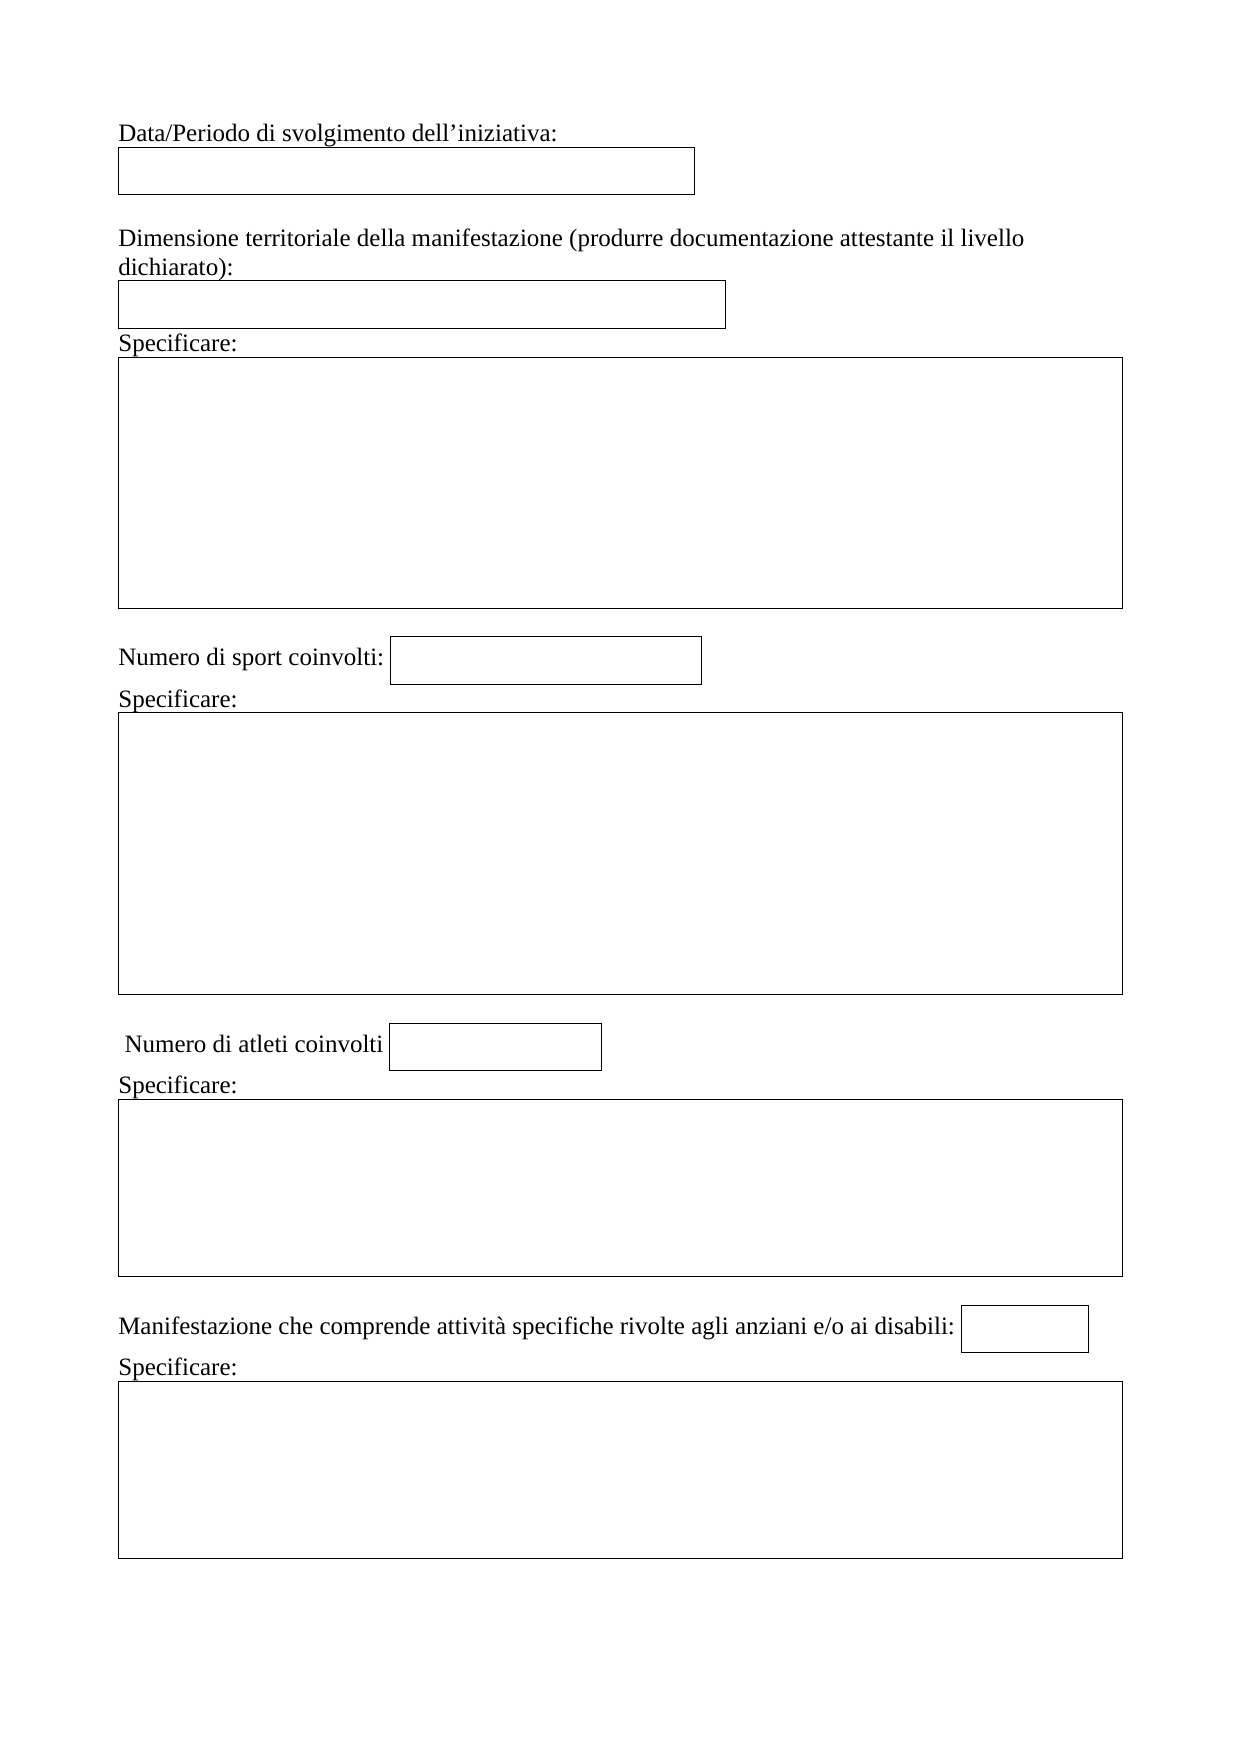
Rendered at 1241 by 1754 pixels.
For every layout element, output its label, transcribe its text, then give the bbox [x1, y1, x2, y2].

text [702, 636, 1122, 684]
text Numero di atleti coinvolti [118, 1023, 389, 1070]
text Numero di sport coinvolti: [118, 636, 390, 684]
text Data/Periodo di svolgimento dell’iniziativa: [118, 118, 1122, 194]
text Specificare: [118, 684, 1122, 712]
text [602, 1023, 1122, 1070]
text Specificare: [118, 1352, 1122, 1381]
text Specificare: [118, 328, 1122, 357]
text Manifestazione che comprende attività specifiche rivolte agli anziani e/o ai disabili: [118, 1305, 961, 1352]
text Dimensione territoriale della manifestazione (produrre documentazione attestante il livello dichiarato): [118, 223, 1122, 281]
text Specificare: [118, 1070, 1122, 1099]
